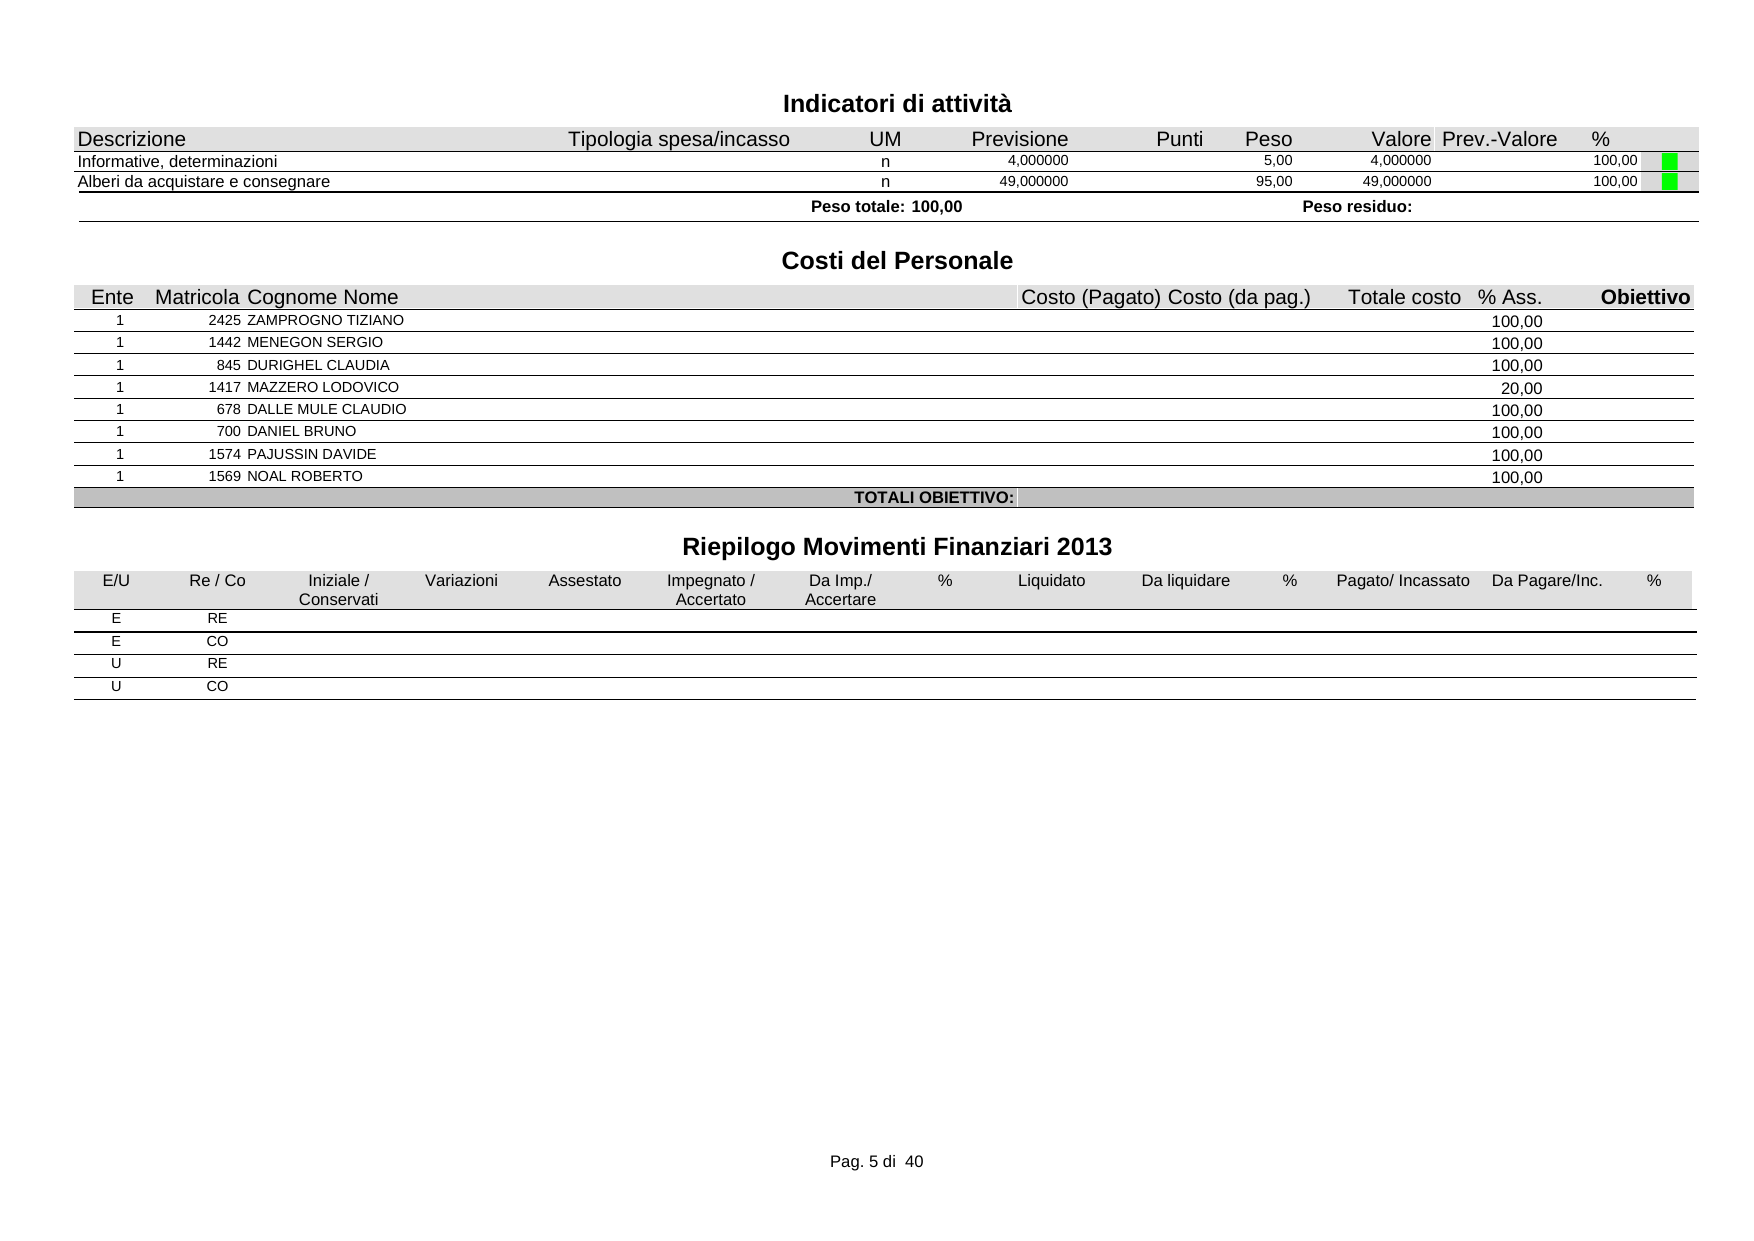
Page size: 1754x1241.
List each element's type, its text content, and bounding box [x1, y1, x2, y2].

table_cell [565, 152, 840, 171]
table_cell [1018, 466, 1164, 487]
table_cell [74, 191, 79, 221]
table_cell 1 [74, 466, 150, 487]
table_header CO [158, 678, 277, 694]
table_header Costo (da pag.) [1164, 285, 1314, 308]
table_header U [74, 678, 158, 694]
table_header % [1251, 571, 1328, 609]
table_cell [1314, 376, 1464, 398]
table_cell 20,00 [1464, 376, 1546, 398]
table_cell [1164, 488, 1314, 507]
table_cell 1442 [150, 332, 244, 353]
table_header [774, 655, 908, 672]
table_cell Peso totale: [79, 193, 908, 221]
table_cell [1018, 310, 1164, 331]
table_header Obiettivo [1546, 285, 1694, 308]
table_header [524, 678, 646, 694]
table_cell [276, 610, 401, 627]
table_header E [74, 633, 158, 649]
table_header [774, 678, 908, 694]
table_cell 1569 [150, 466, 244, 487]
table_header [277, 633, 402, 649]
table_cell [643, 610, 774, 627]
table_cell 1 [74, 332, 150, 353]
table_cell 2425 [150, 310, 244, 331]
table_cell [565, 172, 840, 191]
table_header [1330, 633, 1481, 649]
table_cell [1546, 354, 1694, 375]
table_header [402, 678, 524, 694]
table_cell [1435, 172, 1561, 191]
table_cell 100,00 [1464, 354, 1546, 375]
table_cell 1 [74, 376, 150, 398]
table_cell 1 [74, 421, 150, 442]
table_header [1481, 655, 1621, 672]
table_cell 1 [74, 443, 150, 464]
table_header [524, 655, 646, 672]
table_header [1621, 678, 1697, 694]
table_cell [1435, 152, 1561, 171]
table_cell [1164, 354, 1314, 375]
table_header Ente [74, 285, 150, 308]
table_cell [983, 610, 1121, 627]
table_header [74, 700, 1696, 705]
table_header [524, 633, 646, 649]
table_cell 100,00 [1561, 152, 1641, 171]
table_cell MENEGON SERGIO [244, 332, 1017, 353]
table_cell 95,00 [1217, 172, 1296, 191]
table_header [646, 633, 774, 649]
table_cell 1 [74, 354, 150, 375]
table_header [1641, 127, 1699, 151]
table_cell 1417 [150, 376, 244, 398]
table_cell [1546, 399, 1694, 420]
table_cell [1072, 172, 1217, 191]
table_cell 4,000000 [1296, 152, 1434, 171]
table_header [646, 678, 774, 694]
table_cell [1546, 332, 1694, 353]
table_cell 700 [150, 421, 244, 442]
table_cell [1314, 443, 1464, 464]
table_cell 100,00 [1464, 399, 1546, 420]
table_header % [1616, 571, 1692, 609]
table_cell 100,00 [1464, 421, 1546, 442]
table_header [983, 655, 1122, 672]
table_cell [1072, 152, 1217, 171]
table_header [277, 655, 402, 672]
table_cell [1314, 310, 1464, 331]
table_header [908, 678, 983, 694]
table_cell [1328, 610, 1478, 627]
table_cell DURIGHEL CLAUDIA [244, 354, 1017, 375]
table_header Da Imp./ Accertare [774, 571, 907, 609]
table_header Iniziale / Conservati [276, 571, 401, 609]
table_cell [1164, 376, 1314, 398]
table_cell Alberi da acquistare e consegnare [74, 172, 565, 191]
table_cell [1251, 610, 1328, 627]
table_header [1481, 678, 1621, 694]
table_header Cognome Nome [244, 285, 1017, 308]
table_cell [1018, 332, 1164, 353]
table_cell [1018, 421, 1164, 442]
table_header Valore [1296, 127, 1434, 151]
table_header UM [840, 127, 930, 151]
table_header [1330, 678, 1481, 694]
table_header E/U [74, 571, 158, 609]
table_header [1122, 678, 1253, 694]
table_cell [1018, 376, 1164, 398]
table_cell [401, 610, 522, 627]
table_cell 845 [150, 354, 244, 375]
table_cell ZAMPROGNO TIZIANO [244, 310, 1017, 331]
table_cell 100,00 [1561, 172, 1641, 191]
table_header [1122, 633, 1253, 649]
table_header [1330, 655, 1481, 672]
table_cell 100,00 [1464, 310, 1546, 331]
table_cell [1164, 332, 1314, 353]
table_cell 100,00 [908, 193, 1132, 221]
table_cell 1 [74, 310, 150, 331]
table_header [1621, 633, 1697, 649]
table_header Punti [1072, 127, 1212, 151]
table_cell [1314, 466, 1464, 487]
table_cell RE [158, 610, 276, 627]
table_cell [1616, 610, 1697, 627]
table_cell 49,000000 [930, 172, 1072, 191]
table_cell [1546, 376, 1694, 398]
table_header [646, 655, 774, 672]
table_cell [1546, 421, 1694, 442]
table_cell 4,000000 [930, 152, 1072, 171]
text Riepilogo Movimenti Finanziari 2013 [71, 532, 1724, 561]
table_cell PAJUSSIN DAVIDE [244, 443, 1017, 464]
table_header Variazioni [401, 571, 522, 609]
table_header [908, 633, 983, 649]
table_header Costo (Pagato) [1018, 285, 1164, 308]
table_cell NOAL ROBERTO [244, 466, 1017, 487]
table_cell [1164, 310, 1314, 331]
table_header Da liquidare [1121, 571, 1251, 609]
table_header [1692, 571, 1697, 609]
table_cell [1464, 488, 1546, 507]
table_cell 49,000000 [1296, 172, 1434, 191]
table_header [1122, 655, 1253, 672]
table_cell [907, 610, 983, 627]
table_cell [1164, 399, 1314, 420]
table_header [1621, 655, 1697, 672]
table_header [1253, 678, 1330, 694]
text Indicatori di attività [71, 89, 1724, 117]
table_cell DALLE MULE CLAUDIO [244, 399, 1017, 420]
table_cell [1164, 443, 1314, 464]
table_header [402, 633, 524, 649]
table_cell [522, 610, 643, 627]
table_cell 1574 [150, 443, 244, 464]
table_header Re / Co [158, 571, 276, 609]
table_header [983, 633, 1122, 649]
table_header Totale costo [1314, 285, 1464, 308]
table_cell [1164, 421, 1314, 442]
table_cell 100,00 [1464, 332, 1546, 353]
table_header Pagato/ Incassato [1328, 571, 1478, 609]
table_cell [1018, 399, 1164, 420]
table_header [908, 655, 983, 672]
table_cell [1314, 421, 1464, 442]
table_header RE [158, 655, 277, 672]
table_header [1253, 655, 1330, 672]
table_header [983, 678, 1122, 694]
table_cell [1314, 488, 1464, 507]
table_cell 1 [74, 399, 150, 420]
table_header [1481, 633, 1621, 649]
table_cell [1314, 354, 1464, 375]
table_cell TOTALI OBIETTIVO: [74, 488, 1017, 507]
table_header [774, 633, 908, 649]
table_cell [1478, 610, 1616, 627]
table_cell Informative, determinazioni [74, 152, 565, 171]
table_header % [1561, 127, 1641, 151]
table_header U [74, 655, 158, 672]
table_header [277, 678, 402, 694]
table_cell DANIEL BRUNO [244, 421, 1017, 442]
table_cell [1641, 152, 1699, 171]
table_cell [1314, 399, 1464, 420]
table_cell [1164, 466, 1314, 487]
table_cell Peso residuo: [1132, 193, 1415, 221]
table_header Tipologia spesa/incasso [565, 127, 840, 151]
table_header Peso [1212, 127, 1296, 151]
table_cell [1546, 310, 1694, 331]
table_cell [1018, 443, 1164, 464]
text Costi del Personale [71, 246, 1724, 275]
table_cell n [840, 152, 930, 171]
table_header Da Pagare/Inc. [1478, 571, 1616, 609]
table_header Prev.-Valore [1435, 127, 1561, 151]
table_header [1253, 633, 1330, 649]
table_cell [1546, 443, 1694, 464]
table_cell [774, 610, 907, 627]
table_header Previsione [930, 127, 1072, 151]
table_cell E [74, 610, 158, 627]
table_header Assestato [522, 571, 648, 609]
table_header % Ass. [1464, 285, 1546, 308]
table_cell [1546, 466, 1694, 487]
table_cell [1546, 488, 1694, 507]
table_cell 678 [150, 399, 244, 420]
table_header CO [158, 633, 277, 649]
table_header Matricola [150, 285, 244, 308]
table_cell n [840, 172, 930, 191]
table_cell [1641, 172, 1699, 191]
table_cell [1415, 193, 1699, 221]
table_cell MAZZERO LODOVICO [244, 376, 1017, 398]
table_cell [1018, 354, 1164, 375]
table_cell 5,00 [1217, 152, 1296, 171]
table_cell 100,00 [1464, 443, 1546, 464]
table_header Impegnato / Accertato [648, 571, 774, 609]
table_header % [907, 571, 983, 609]
table_cell [1314, 332, 1464, 353]
table_cell 100,00 [1464, 466, 1546, 487]
table_header Liquidato [983, 571, 1121, 609]
table_header [402, 655, 524, 672]
table_header Descrizione [74, 127, 565, 151]
table_cell [1018, 488, 1164, 507]
table_cell [1121, 610, 1251, 627]
